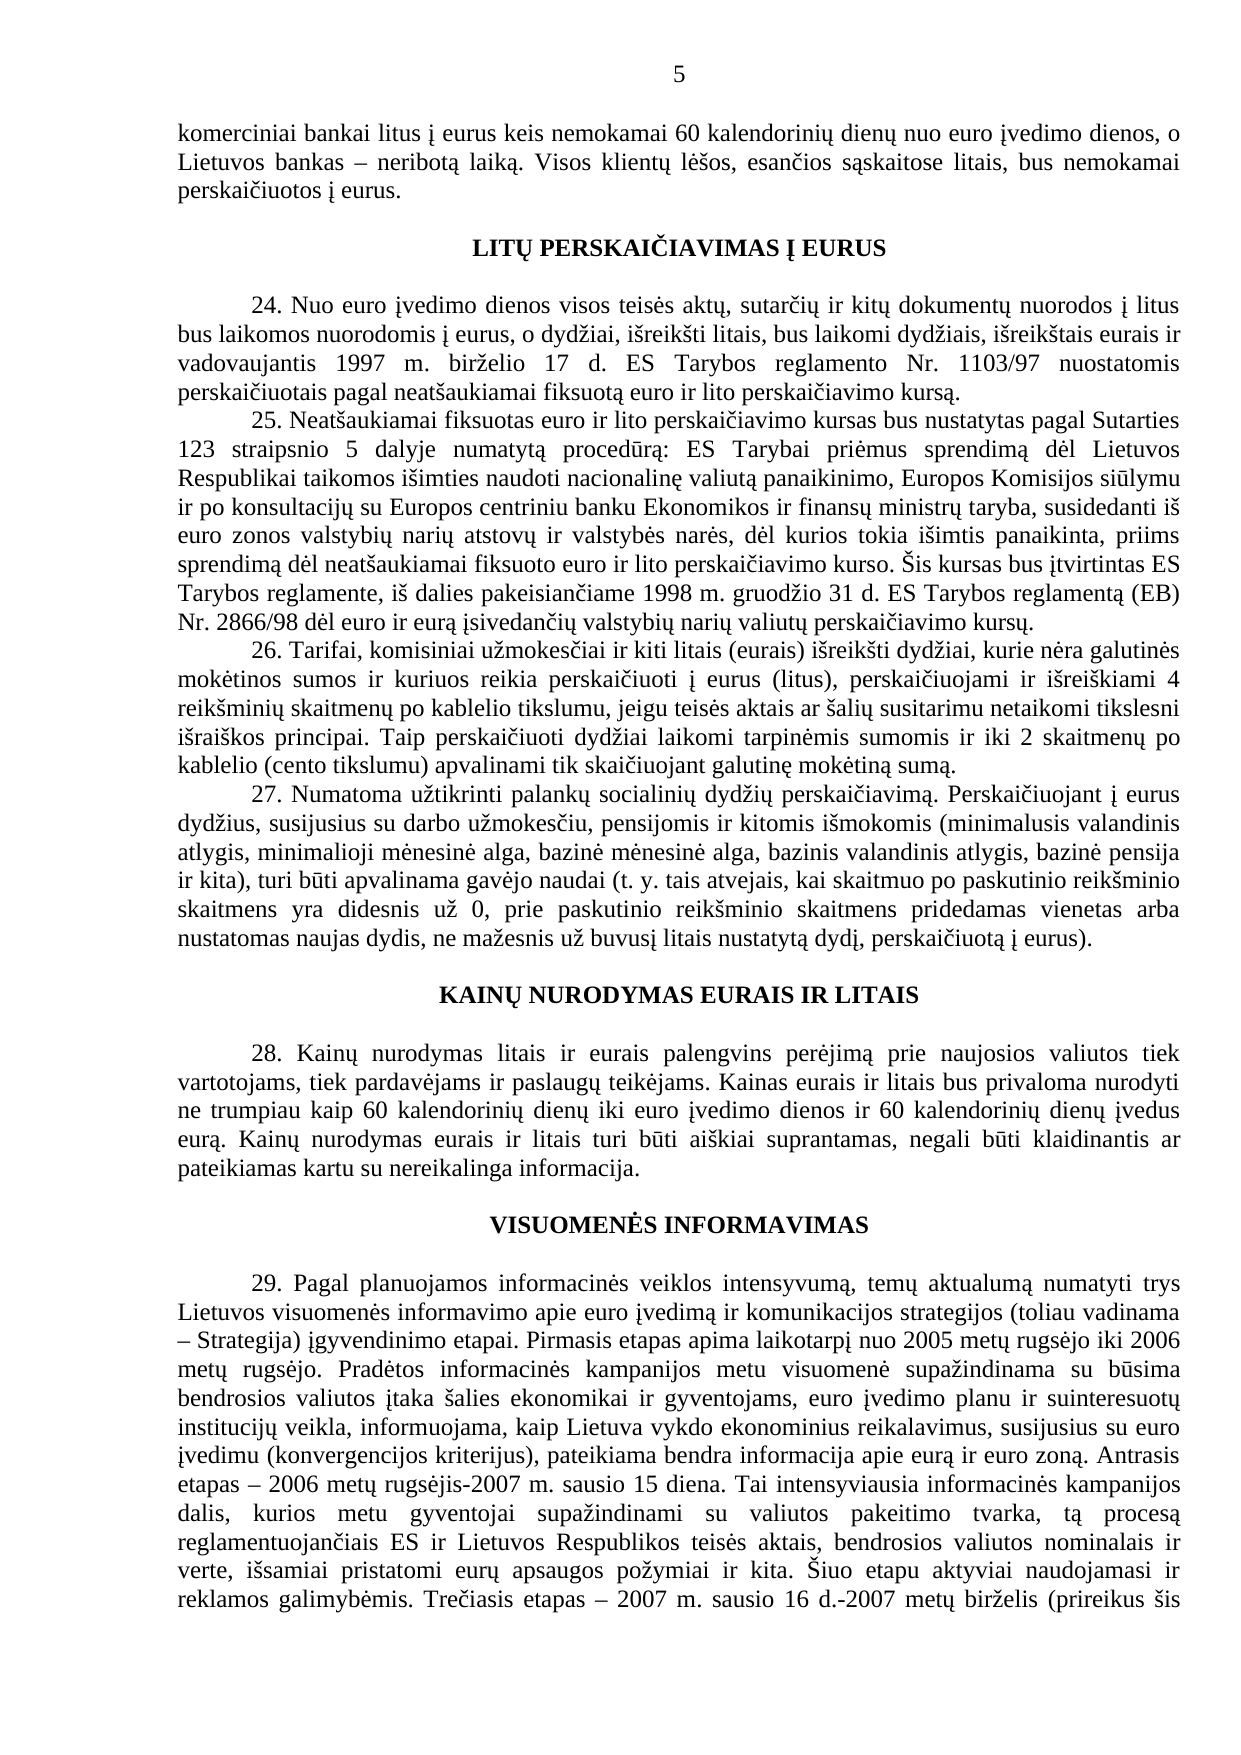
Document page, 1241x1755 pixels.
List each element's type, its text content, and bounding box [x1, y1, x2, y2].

text KAINŲ NURODYMAS EURAIS IR LITAIS [177, 981, 1181, 1009]
text 26. Tarifai, komisiniai užmokesčiai ir kiti litais (eurais) išreikšti dydžiai, kurie nėra galutinės mokėtinos sumos ir kuriuos reikia perskaičiuoti į eurus (litus), perskaičiuojami ir išreiškiami 4 reikšminių skaitmenų po kablelio tikslumu, jeigu teisės aktais ar šalių susitarimu netaikomi tikslesni išraiškos principai. Taip perskaičiuoti dydžiai laikomi tarpinėmis sumomis ir iki 2 skaitmenų po kablelio (cento tikslumu) apvalinami tik skaičiuojant galutinę mokėtiną sumą. [177, 636, 1181, 779]
text LITŲ PERSKAIČIAVIMAS Į EURUS [177, 233, 1181, 262]
text 24. Nuo euro įvedimo dienos visos teisės aktų, sutarčių ir kitų dokumentų nuorodos į litus bus laikomos nuorodomis į eurus, o dydžiai, išreikšti litais, bus laikomi dydžiais, išreikštais eurais ir vadovaujantis 1997 m. birželio 17 d. ES Tarybos reglamento Nr. 1103/97 nuostatomis perskaičiuotais pagal neatšaukiamai fiksuotą euro ir lito perskaičiavimo kursą. [177, 291, 1181, 406]
text komerciniai bankai litus į eurus keis nemokamai 60 kalendorinių dienų nuo euro įvedimo dienos, o Lietuvos bankas – neribotą laiką. Visos klientų lėšos, esančios sąskaitose litais, bus nemokamai perskaičiuotos į eurus. [177, 118, 1181, 204]
text 27. Numatoma užtikrinti palankų socialinių dydžių perskaičiavimą. Perskaičiuojant į eurus dydžius, susijusius su darbo užmokesčiu, pensijomis ir kitomis išmokomis (minimalusis valandinis atlygis, minimalioji mėnesinė alga, bazinė mėnesinė alga, bazinis valandinis atlygis, bazinė pensija ir kita), turi būti apvalinama gavėjo naudai (t. y. tais atvejais, kai skaitmuo po paskutinio reikšminio skaitmens yra didesnis už 0, prie paskutinio reikšminio skaitmens pridedamas vienetas arba nustatomas naujas dydis, ne mažesnis už buvusį litais nustatytą dydį, perskaičiuotą į eurus). [177, 779, 1181, 952]
text 29. Pagal planuojamos informacinės veiklos intensyvumą, temų aktualumą numatyti trys Lietuvos visuomenės informavimo apie euro įvedimą ir komunikacijos strategijos (toliau vadinama – Strategija) įgyvendinimo etapai. Pirmasis etapas apima laikotarpį nuo 2005 metų rugsėjo iki 2006 metų rugsėjo. Pradėtos informacinės kampanijos metu visuomenė supažindinama su būsima bendrosios valiutos įtaka šalies ekonomikai ir gyventojams, euro įvedimo planu ir suinteresuotų institucijų veikla, informuojama, kaip Lietuva vykdo ekonominius reikalavimus, susijusius su euro įvedimu (konvergencijos kriterijus), pateikiama bendra informacija apie eurą ir euro zoną. Antrasis etapas – 2006 metų rugsėjis-2007 m. sausio 15 diena. Tai intensyviausia informacinės kampanijos dalis, kurios metu gyventojai supažindinami su valiutos pakeitimo tvarka, tą procesą reglamentuojančiais ES ir Lietuvos Respublikos teisės aktais, bendrosios valiutos nominalais ir verte, išsamiai pristatomi eurų apsaugos požymiai ir kita. Šiuo etapu aktyviai naudojamasi ir reklamos galimybėmis. Trečiasis etapas – 2007 m. sausio 16 d.-2007 metų birželis (prireikus šis [177, 1268, 1181, 1613]
text 28. Kainų nurodymas litais ir eurais palengvins perėjimą prie naujosios valiutos tiek vartotojams, tiek pardavėjams ir paslaugų teikėjams. Kainas eurais ir litais bus privaloma nurodyti ne trumpiau kaip 60 kalendorinių dienų iki euro įvedimo dienos ir 60 kalendorinių dienų įvedus eurą. Kainų nurodymas eurais ir litais turi būti aiškiai suprantamas, negali būti klaidinantis ar pateikiamas kartu su nereikalinga informacija. [177, 1038, 1181, 1182]
text VISUOMENĖS INFORMAVIMAS [177, 1211, 1181, 1239]
text 25. Neatšaukiamai fiksuotas euro ir lito perskaičiavimo kursas bus nustatytas pagal Sutarties 123 straipsnio 5 dalyje numatytą procedūrą: ES Tarybai priėmus sprendimą dėl Lietuvos Respublikai taikomos išimties naudoti nacionalinę valiutą panaikinimo, Europos Komisijos siūlymu ir po konsultacijų su Europos centriniu banku Ekonomikos ir finansų ministrų taryba, susidedanti iš euro zonos valstybių narių atstovų ir valstybės narės, dėl kurios tokia išimtis panaikinta, priims sprendimą dėl neatšaukiamai fiksuoto euro ir lito perskaičiavimo kurso. Šis kursas bus įtvirtintas ES Tarybos reglamente, iš dalies pakeisiančiame 1998 m. gruodžio 31 d. ES Tarybos reglamentą (EB) Nr. 2866/98 dėl euro ir eurą įsivedančių valstybių narių valiutų perskaičiavimo kursų. [177, 406, 1181, 636]
